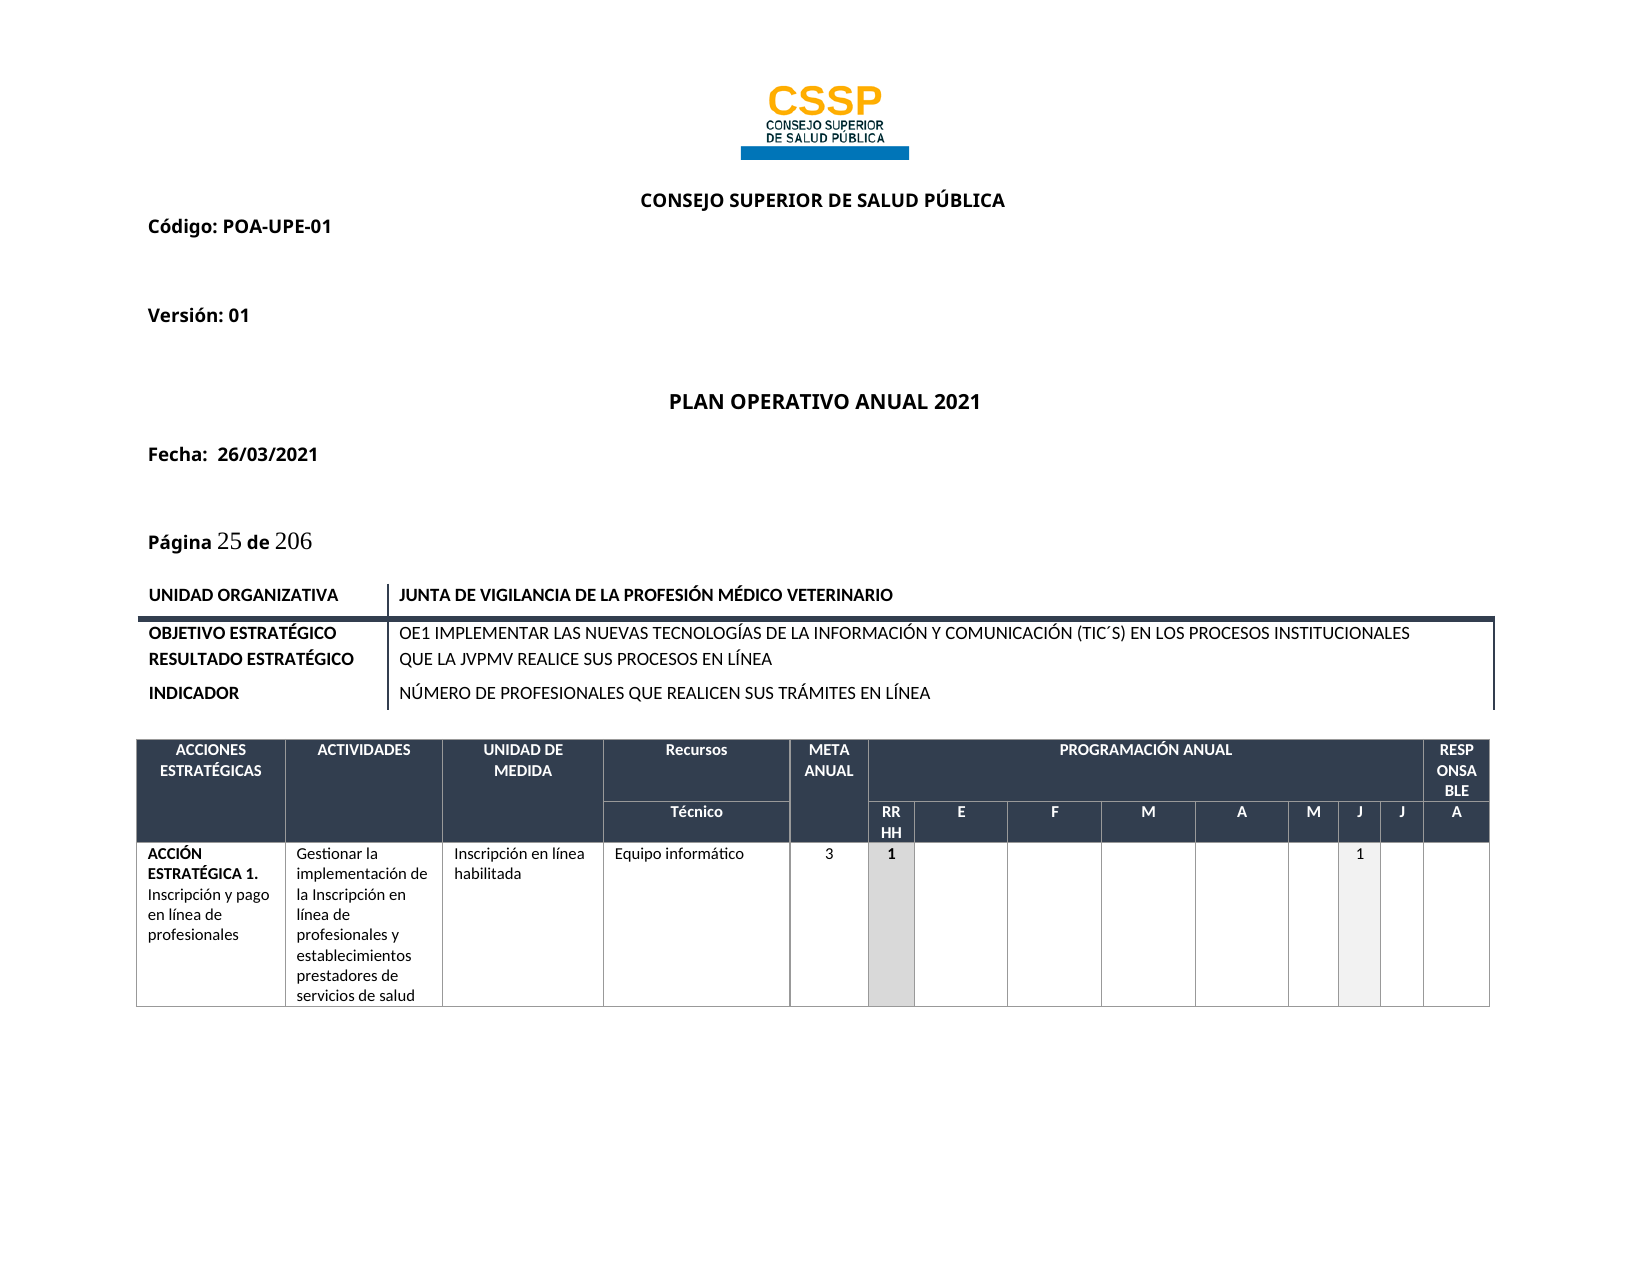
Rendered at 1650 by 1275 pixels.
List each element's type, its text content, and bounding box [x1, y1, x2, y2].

table_cell [1424, 843, 1489, 1006]
table_cell 1 [1339, 843, 1380, 1006]
table_cell [1196, 843, 1288, 1006]
table_cell ACCIÓN ESTRATÉGICA 1. Inscripción y pago en línea de profesionales [137, 843, 285, 1006]
table_cell F [1008, 802, 1101, 842]
table_cell RRHH [869, 802, 914, 842]
table_header UNIDAD DE MEDIDA [443, 740, 603, 842]
table_cell [1008, 843, 1101, 1006]
table_cell INDICADOR [138, 681, 387, 710]
table_cell [1102, 843, 1195, 1006]
table_header META ANUAL [791, 740, 868, 842]
table_header Recursos [604, 740, 789, 801]
table_header ACCIONES ESTRATÉGICAS [137, 740, 285, 842]
table_header RESPONSABLE [1424, 740, 1489, 801]
table_cell QUE LA JVPMV REALICE SUS PROCESOS EN LÍNEA [389, 648, 1493, 681]
table_cell NÚMERO DE PROFESIONALES QUE REALICEN SUS TRÁMITES EN LÍNEA [389, 681, 1493, 710]
table_header UNIDAD ORGANIZATIVA [138, 584, 387, 616]
table_cell J [1339, 802, 1380, 842]
table_cell Inscripción en línea habilitada [443, 843, 603, 1006]
table_cell [1289, 843, 1338, 1006]
table_cell M [1289, 802, 1338, 842]
table_cell [915, 843, 1007, 1006]
table_header PROGRAMACIÓN ANUAL [869, 740, 1423, 801]
table_cell Gestionar la implementación de la Inscripción en línea de profesionales y establecimientos prestadores de servicios de salud [286, 843, 442, 1006]
table_cell 3 [791, 843, 868, 1006]
table_cell 1 [869, 843, 914, 1006]
picture [740, 73, 910, 160]
table_cell Equipo informático [604, 843, 789, 1006]
table_header ACTIVIDADES [286, 740, 442, 842]
table_cell [1381, 843, 1423, 1006]
table_cell A [1424, 802, 1489, 842]
table_cell M [1102, 802, 1195, 842]
table_cell A [1196, 802, 1288, 842]
table_cell J [1381, 802, 1423, 842]
table_cell RESULTADO ESTRATÉGICO [138, 648, 387, 681]
table_cell OE1 IMPLEMENTAR LAS NUEVAS TECNOLOGÍAS DE LA INFORMACIÓN Y COMUNICACIÓN (TIC´S) EN LOS PROCESOS INSTITUCIONALES [389, 622, 1493, 647]
table_cell OBJETIVO ESTRATÉGICO [138, 622, 387, 647]
table_cell Técnico [604, 802, 789, 842]
table_cell E [915, 802, 1007, 842]
table_header JUNTA DE VIGILANCIA DE LA PROFESIÓN MÉDICO VETERINARIO [389, 584, 1493, 616]
